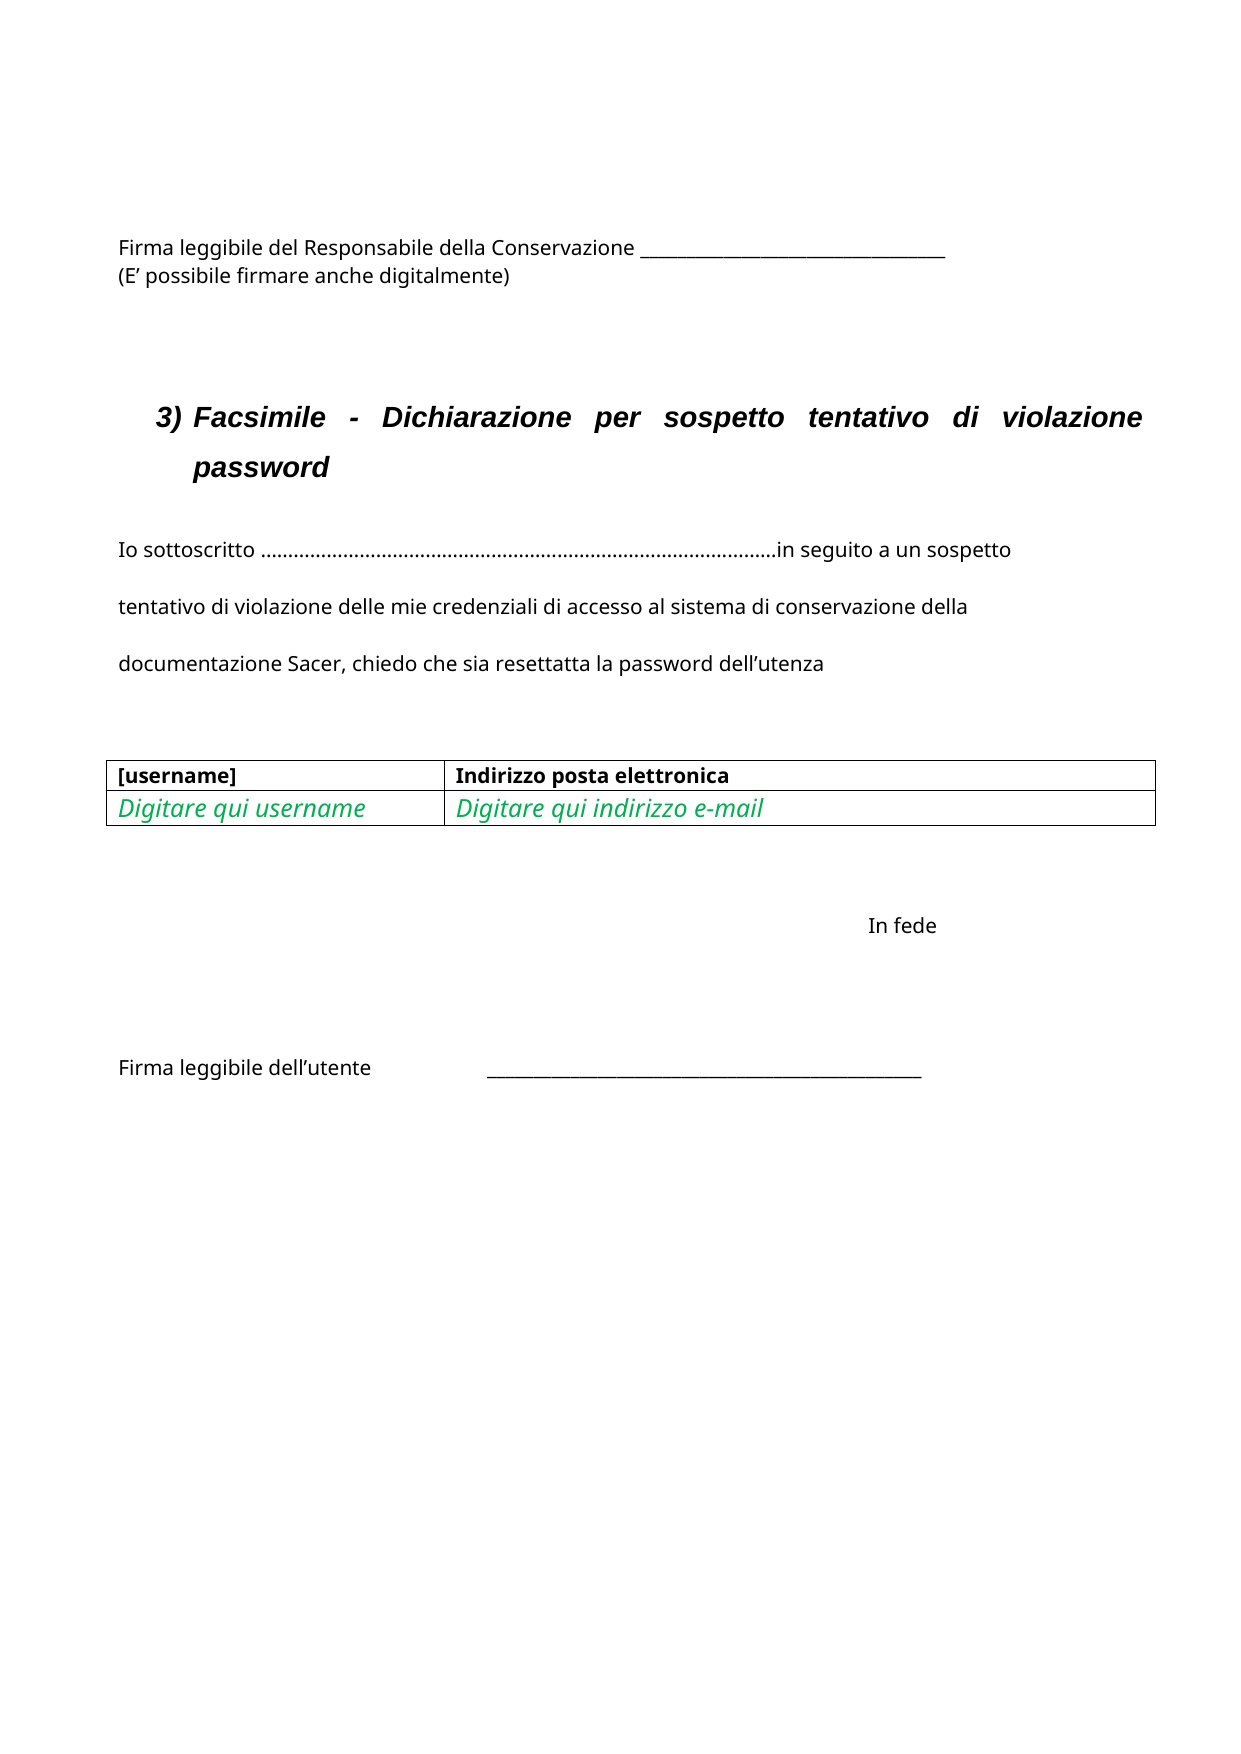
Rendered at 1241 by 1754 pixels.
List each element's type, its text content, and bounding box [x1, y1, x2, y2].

subtitle Facsimile - Dichiarazione per sospetto tentativo di violazione password [156, 400, 1144, 484]
table_header Indirizzo posta elettronica [445, 761, 1155, 789]
text documentazione Sacer, chiedo che sia resettatta la password dell’utenza [118, 649, 1144, 678]
table_cell Digitare qui username [107, 791, 444, 824]
text tentativo di violazione delle mie credenziali di accesso al sistema di conservazione della [118, 592, 1144, 621]
text Io sottoscritto ………………………………………………………………………….………in seguito a un sospetto [118, 535, 1144, 564]
table_header [username] [107, 761, 444, 789]
table_cell Digitare qui indirizzo e-mail [445, 791, 1155, 824]
text Firma leggibile dell’utente _______________________________________________ [118, 1053, 1144, 1082]
text In fede [118, 911, 1144, 939]
text Firma leggibile del Responsabile della Conservazione _________________________________ [118, 233, 1144, 261]
text (E’ possibile firmare anche digitalmente) [118, 261, 1144, 290]
